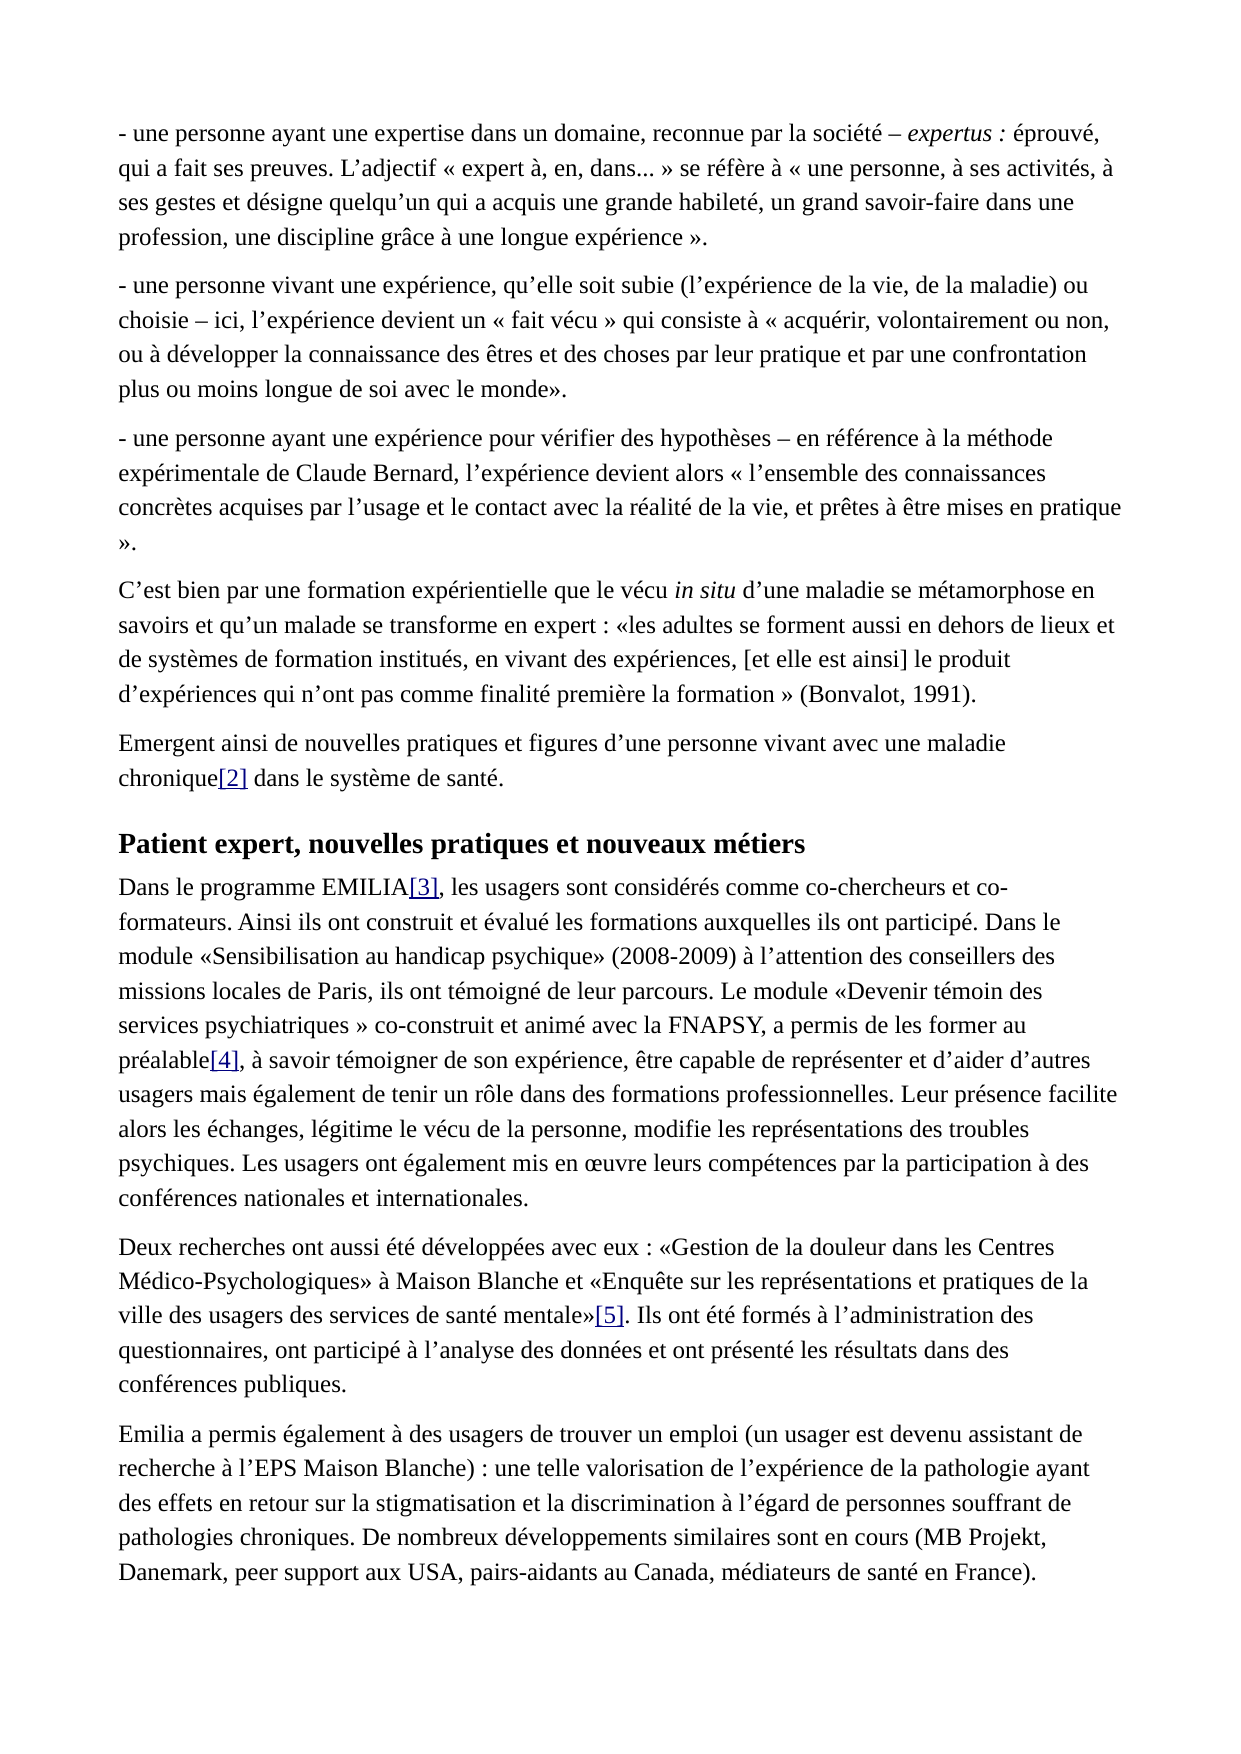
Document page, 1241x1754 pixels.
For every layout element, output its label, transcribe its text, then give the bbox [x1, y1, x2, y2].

text Dans le programme EMILIA[3], les usagers sont considérés comme co-chercheurs et co-formateurs. Ainsi ils ont construit et évalué les formations auxquelles ils ont participé. Dans le module «Sensibilisation au handicap psychique» (2008-2009) à l’attention des conseillers des missions locales de Paris, ils ont témoigné de leur parcours. Le module «Devenir témoin des services psychiatriques » co-construit et animé avec la FNAPSY, a permis de les former au préalable[4], à savoir témoigner de son expérience, être capable de représenter et d’aider d’autres usagers mais également de tenir un rôle dans des formations professionnelles. Leur présence facilite alors les échanges, légitime le vécu de la personne, modifie les représentations des troubles psychiques. Les usagers ont également mis en œuvre leurs compétences par la participation à des conférences nationales et internationales. [118, 872, 1122, 1211]
text - une personne vivant une expérience, qu’elle soit subie (l’expérience de la vie, de la maladie) ou choisie – ici, l’expérience devient un « fait vécu » qui consiste à « acquérir, volontairement ou non, ou à développer la connaissance des êtres et des choses par leur pratique et par une confrontation plus ou moins longue de soi avec le monde». [118, 271, 1122, 403]
text Emergent ainsi de nouvelles pratiques et figures d’une personne vivant avec une maladie chronique[2] dans le système de santé. [118, 728, 1122, 791]
text Deux recherches ont aussi été développées avec eux : «Gestion de la douleur dans les Centres Médico-Psychologiques» à Maison Blanche et «Enquête sur les représentations et pratiques de la ville des usagers des services de santé mentale»[5]. Ils ont été formés à l’administration des questionnaires, ont participé à l’analyse des données et ont présenté les résultats dans des conférences publiques. [118, 1232, 1122, 1398]
text - une personne ayant une expertise dans un domaine, reconnue par la société – expertus : éprouvé, qui a fait ses preuves. L’adjectif « expert à, en, dans... » se réfère à « une personne, à ses activités, à ses gestes et désigne quelqu’un qui a acquis une grande habileté, un grand savoir-faire dans une profession, une discipline grâce à une longue expérience ». [118, 118, 1122, 250]
subtitle Patient expert, nouvelles pratiques et nouveaux métiers [118, 826, 1122, 860]
text C’est bien par une formation expérientielle que le vécu in situ d’une maladie se métamorphose en savoirs et qu’un malade se transforme en expert : «les adultes se forment aussi en dehors de lieux et de systèmes de formation institués, en vivant des expériences, [et elle est ainsi] le produit d’expériences qui n’ont pas comme finalité première la formation » (Bonvalot, 1991). [118, 576, 1122, 708]
text Emilia a permis également à des usagers de trouver un emploi (un usager est devenu assistant de recherche à l’EPS Maison Blanche) : une telle valorisation de l’expérience de la pathologie ayant des effets en retour sur la stigmatisation et la discrimination à l’égard de personnes souffrant de pathologies chroniques. De nombreux développements similaires sont en cours (MB Projekt, Danemark, peer support aux USA, pairs-aidants au Canada, médiateurs de santé en France). [118, 1419, 1122, 1585]
text - une personne ayant une expérience pour vérifier des hypothèses – en référence à la méthode expérimentale de Claude Bernard, l’expérience devient alors « l’ensemble des connaissances concrètes acquises par l’usage et le contact avec la réalité de la vie, et prêtes à être mises en pratique ». [118, 423, 1122, 555]
